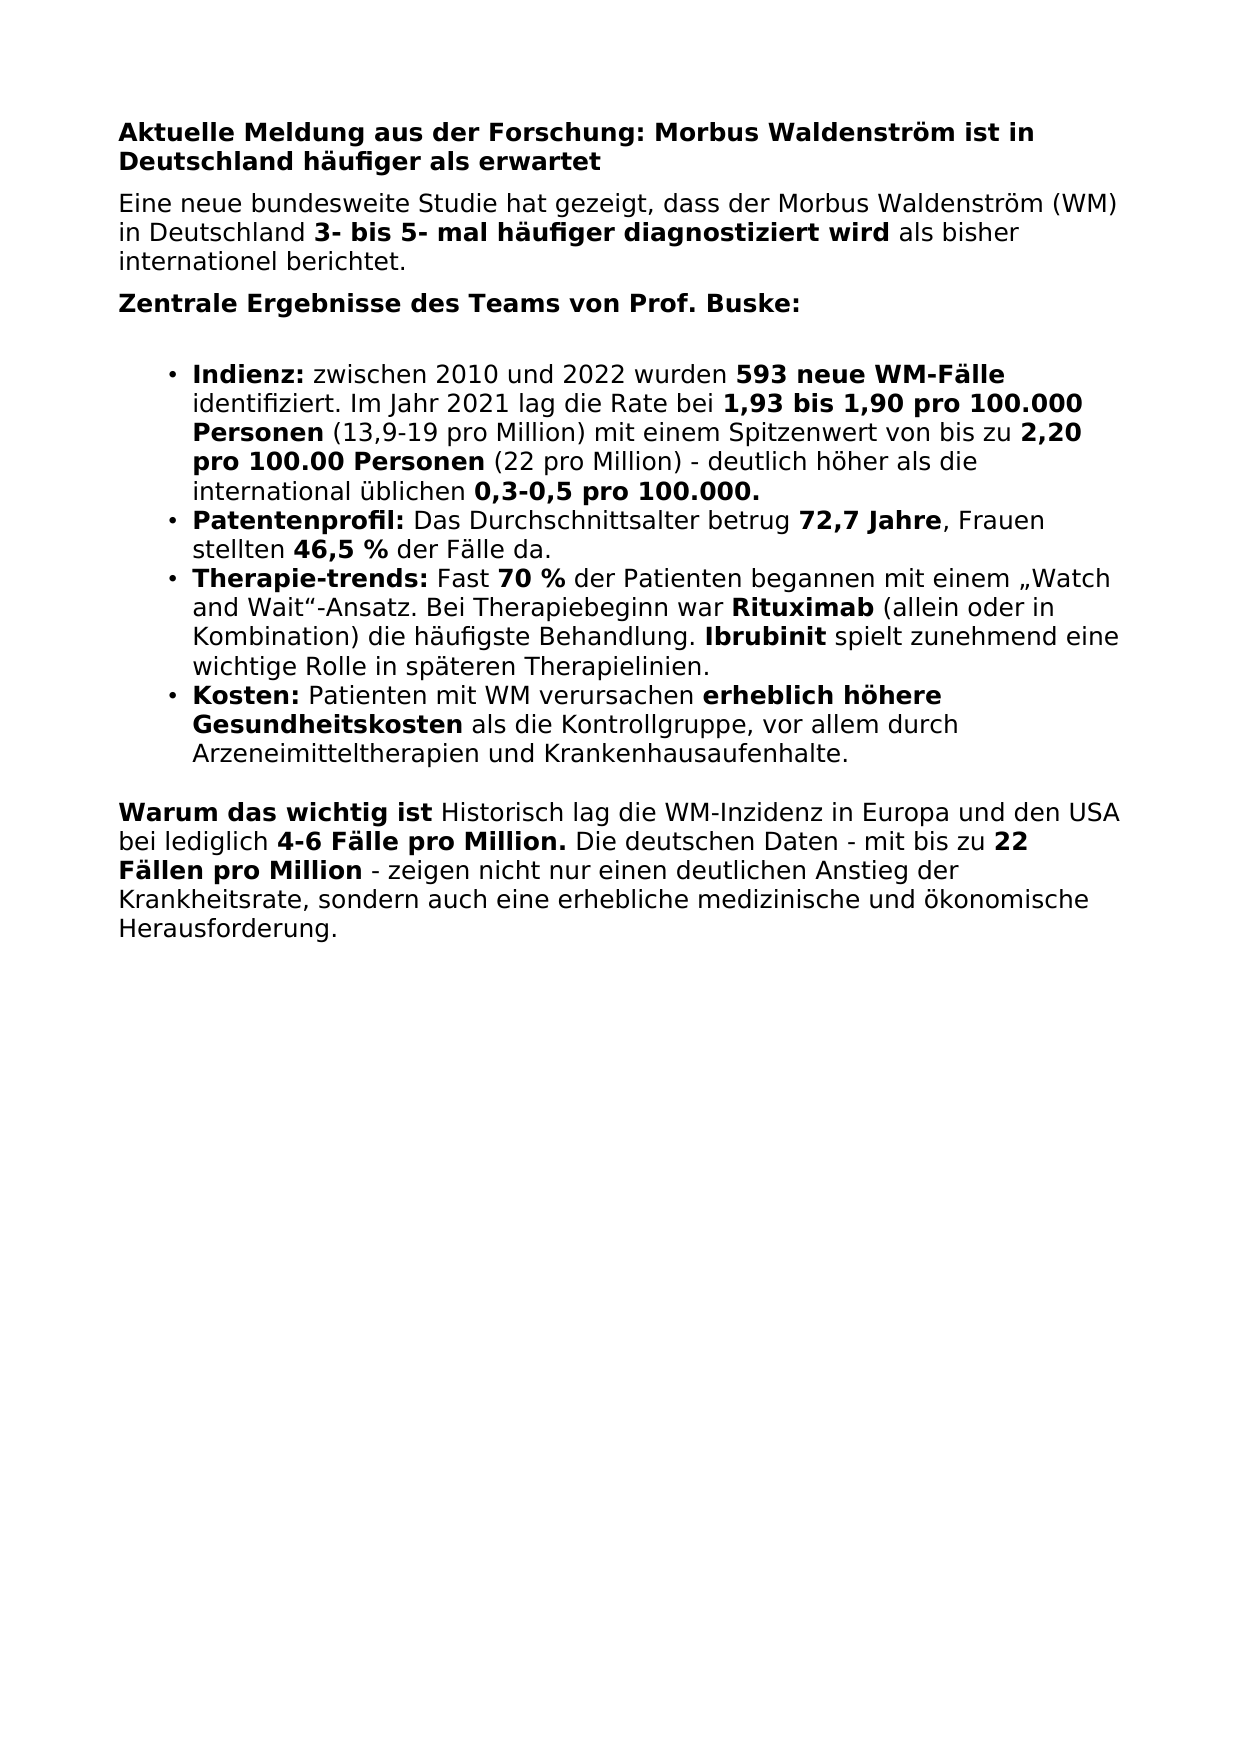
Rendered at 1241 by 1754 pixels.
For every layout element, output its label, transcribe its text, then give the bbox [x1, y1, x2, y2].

list Kosten: Patienten mit WM verursachen erheblich höhere Gesundheitskosten als die Kontrollgruppe, vor allem durch Arzeneimitteltherapien und Krankenhausaufenhalte. [177, 681, 1122, 768]
list Indienz: zwischen 2010 und 2022 wurden 593 neue WM-Fälle identifiziert. Im Jahr 2021 lag die Rate bei 1,93 bis 1,90 pro 100.000 Personen (13,9-19 pro Million) mit einem Spitzenwert von bis zu 2,20 pro 100.00 Personen (22 pro Million) - deutlich höher als die international üblichen 0,3-0,5 pro 100.000. [177, 360, 1122, 506]
list Patentenprofil: Das Durchschnittsalter betrug 72,7 Jahre, Frauen stellten 46,5 % der Fälle da. [177, 506, 1122, 564]
list Therapie-trends: Fast 70 % der Patienten begannen mit einem „Watch and Wait“-Ansatz. Bei Therapiebeginn war Rituximab (allein oder in Kombination) die häufigste Behandlung. Ibrubinit spielt zunehmend eine wichtige Rolle in späteren Therapielinien. [177, 564, 1122, 681]
text Aktuelle Meldung aus der Forschung: Morbus Waldenström ist in Deutschland häufiger als erwartet [118, 118, 1122, 176]
text Zentrale Ergebnisse des Teams von Prof. Buske: [118, 289, 1122, 318]
text Warum das wichtig ist Historisch lag die WM-Inzidenz in Europa und den USA bei lediglich 4-6 Fälle pro Million. Die deutschen Daten - mit bis zu 22 Fällen pro Million - zeigen nicht nur einen deutlichen Anstieg der Krankheitsrate, sondern auch eine erhebliche medizinische und ökonomische Herausforderung. [118, 798, 1122, 944]
text Eine neue bundesweite Studie hat gezeigt, dass der Morbus Waldenström (WM) in Deutschland 3- bis 5- mal häufiger diagnostiziert wird als bisher internationel berichtet. [118, 189, 1122, 276]
